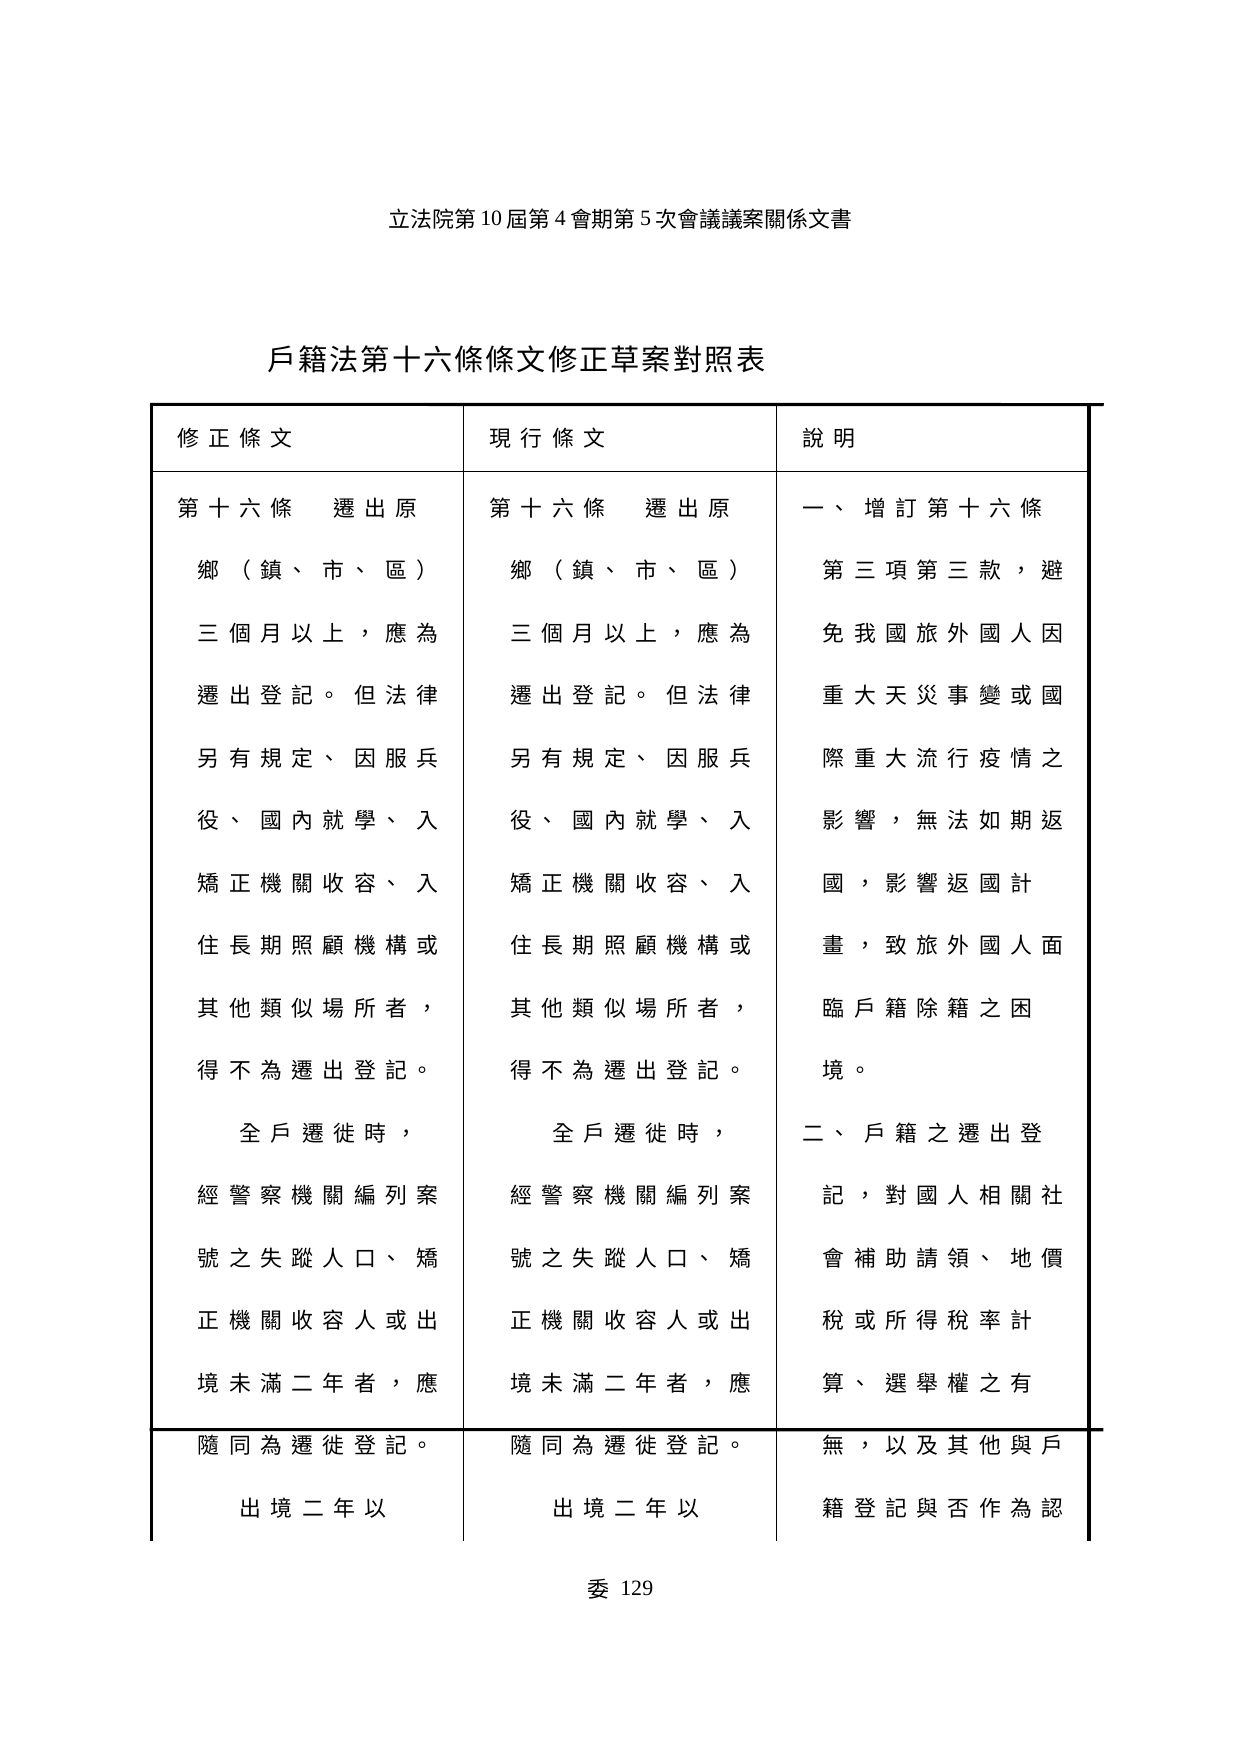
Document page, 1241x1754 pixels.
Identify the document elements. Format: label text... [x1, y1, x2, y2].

table_cell 說明 [777, 407, 1087, 471]
table_cell 隨同為遷徙登記。 出境二年以 [153, 1432, 463, 1541]
table_cell 隨同為遷徙登記。 出境二年以 [464, 1432, 776, 1541]
table_cell 第十六條 遷出原鄉（鎮、市、區）三個月以上，應為遷出登記。但法律另有規定、因服兵役、國內就學、入矯正機關收容、入住長期照顧機構或其他類似場所者，得不為遷出登記。 全戶遷徙時，經警察機關編列案號之失蹤人口、矯正機關收容人或出境未滿二年者，應 [153, 472, 463, 1428]
table_cell 無，以及其他與戶籍登記與否作為認 [777, 1432, 1087, 1541]
table_cell 現行條文 [464, 407, 776, 471]
table_cell 一、增訂第十六條第三項第三款，避免我國旅外國人因重大天災事變或國際重大流行疫情之影響，無法如期返國，影響返國計畫，致旅外國人面臨戶籍除籍之困境。 二、戶籍之遷出登記，對國人相關社會補助請領、地價稅或所得稅率計算、選舉權之有 [777, 472, 1087, 1428]
table_cell 修正條文 [153, 406, 463, 471]
table_cell 第十六條 遷出原鄉（鎮、市、區）三個月以上，應為遷出登記。但法律另有規定、因服兵役、國內就學、入矯正機關收容、入住長期照顧機構或其他類似場所者，得不為遷出登記。 全戶遷徙時，經警察機關編列案號之失蹤人口、矯正機關收容人或出境未滿二年者，應 [464, 472, 776, 1428]
table_header 戶籍法第十六條條文修正草案對照表 [151, 313, 1089, 403]
